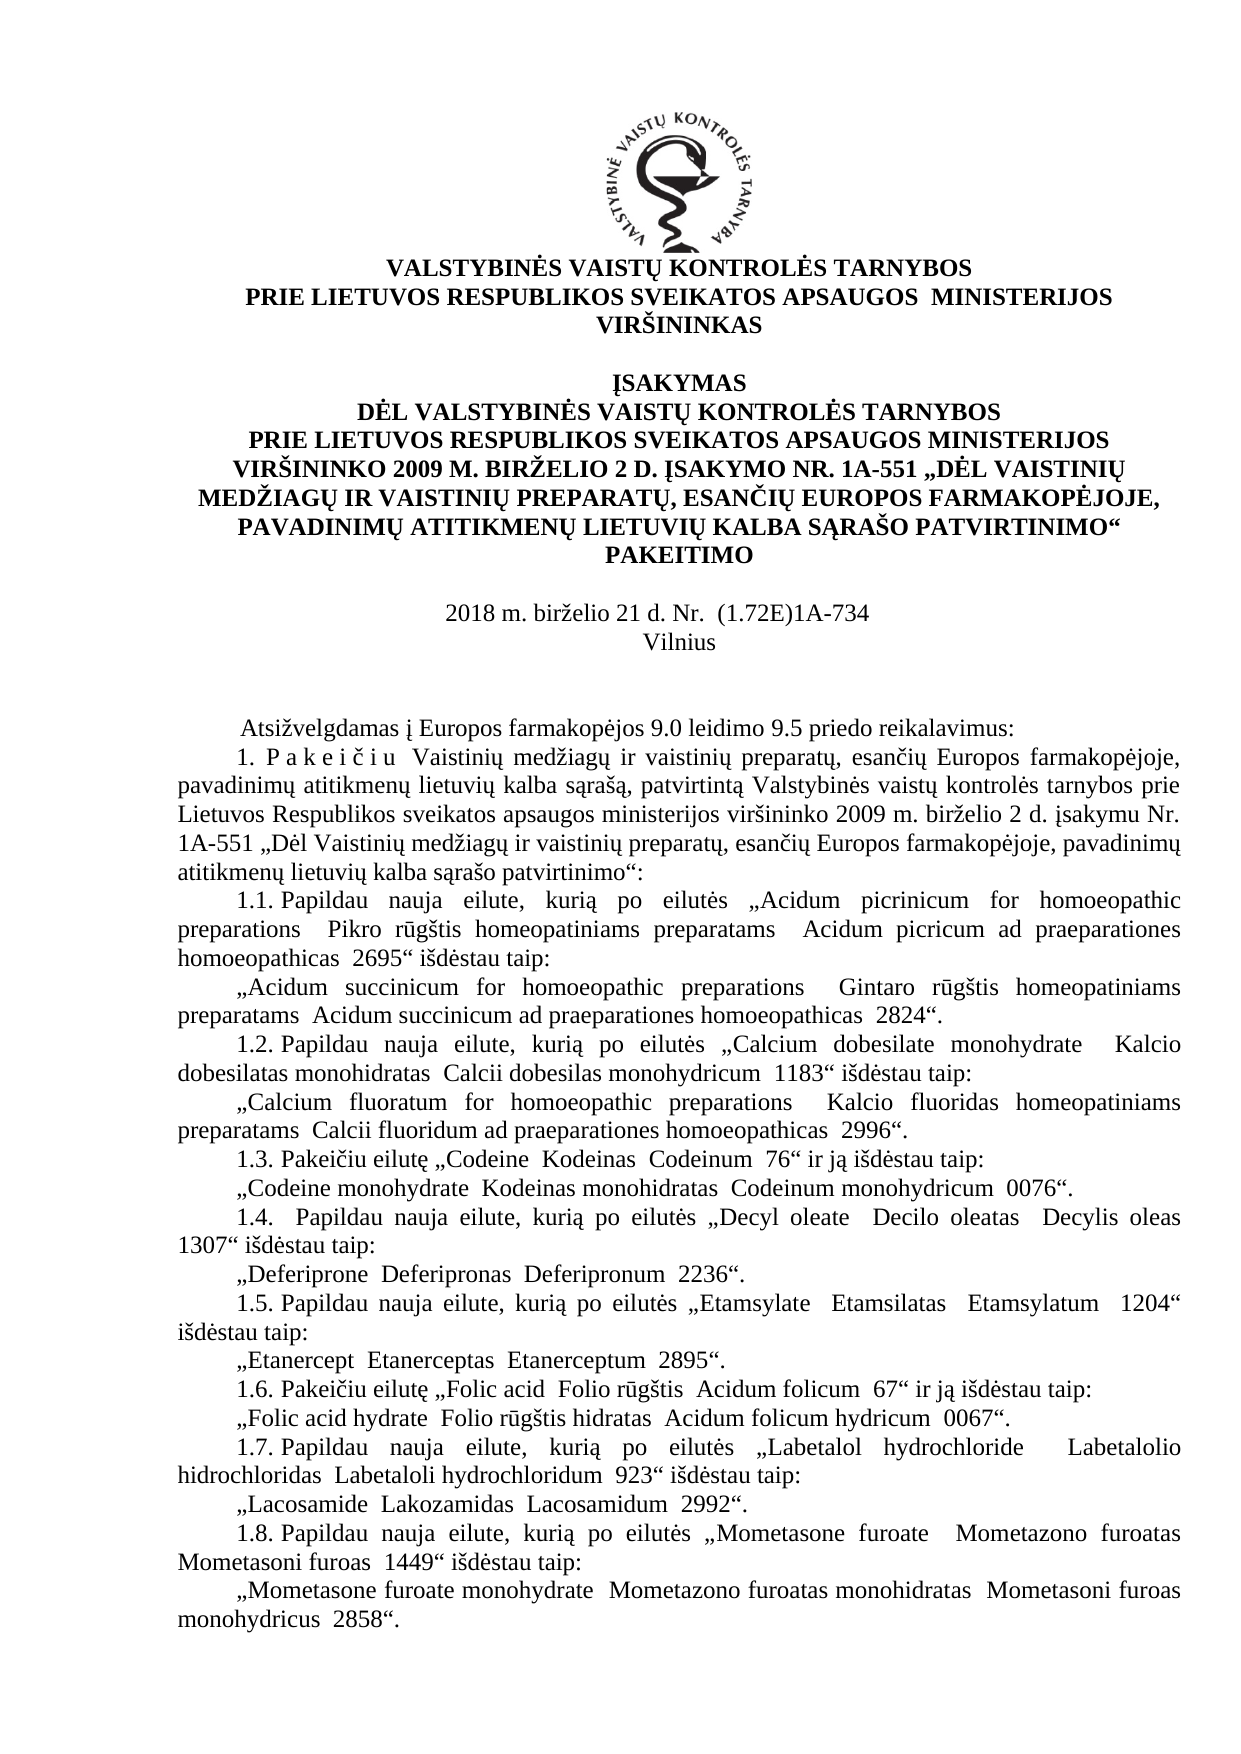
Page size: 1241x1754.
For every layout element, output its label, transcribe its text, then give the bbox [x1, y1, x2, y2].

text 1.4. Papildau nauja eilute, kurią po eilutės „Decyl oleate Decilo oleatas Decylis oleas 1307“ išdėstau taip: [177, 1202, 1181, 1259]
text „Calcium fluoratum for homoeopathic preparations Kalcio fluoridas homeopatiniams preparatams Calcii fluoridum ad praeparationes homoeopathicas 2996“. [177, 1087, 1181, 1144]
text 1.1. Papildau nauja eilute, kurią po eilutės „Acidum picrinicum for homoeopathic preparations Pikro rūgštis homeopatiniams preparatams Acidum picricum ad praeparationes homoeopathicas 2695“ išdėstau taip: [177, 885, 1181, 972]
text 1.7. Papildau nauja eilute, kurią po eilutės „Labetalol hydrochloride Labetalolio hidrochloridas Labetaloli hydrochloridum 923“ išdėstau taip: [177, 1432, 1181, 1489]
text Valstybinės vaistų kontrolės tarnybos [177, 253, 1181, 282]
text DĖL VALSTYBINĖS VAISTŲ KONTROLĖS TARNYBOS [177, 397, 1181, 425]
text 1.5. Papildau nauja eilute, kurią po eilutės „Etamsylate Etamsilatas Etamsylatum 1204“ išdėstau taip: [177, 1288, 1181, 1345]
text ĮSAKYMAS [177, 368, 1181, 397]
text Vilnius [177, 627, 1181, 655]
text „Lacosamide Lakozamidas Lacosamidum 2992“. [177, 1489, 1181, 1518]
text „Codeine monohydrate Kodeinas monohidratas Codeinum monohydricum 0076“. [177, 1173, 1181, 1202]
text 1.8. Papildau nauja eilute, kurią po eilutės „Mometasone furoate Mometazono furoatas Mometasoni furoas 1449“ išdėstau taip: [177, 1518, 1181, 1575]
text 1.6. Pakeičiu eilutę „Folic acid Folio rūgštis Acidum folicum 67“ ir ją išdėstau taip: [177, 1374, 1181, 1403]
text „Acidum succinicum for homoeopathic preparations Gintaro rūgštis homeopatiniams preparatams Acidum succinicum ad praeparationes homoeopathicas 2824“. [177, 972, 1181, 1029]
text 2018 m. birželio 21 d. Nr. (1.72E)1A-734 [177, 598, 1181, 627]
text Atsižvelgdamas į Europos farmakopėjos 9.0 leidimo 9.5 priedo reikalavimus: [177, 713, 1181, 742]
text 1.3. Pakeičiu eilutę „Codeine Kodeinas Codeinum 76“ ir ją išdėstau taip: [177, 1144, 1181, 1173]
text „Folic acid hydrate Folio rūgštis hidratas Acidum folicum hydricum 0067“. [177, 1403, 1181, 1432]
text „Deferiprone Deferipronas Deferipronum 2236“. [177, 1259, 1181, 1288]
text „Mometasone furoate monohydrate Mometazono furoatas monohidratas Mometasoni furoas monohydricus 2858“. [177, 1575, 1181, 1633]
text 1. Pakeičiu Vaistinių medžiagų ir vaistinių preparatų, esančių Europos farmakopėjoje, pavadinimų atitikmenų lietuvių kalba sąrašą, patvirtintą Valstybinės vaistų kontrolės tarnybos prie Lietuvos Respublikos sveikatos apsaugos ministerijos viršininko 2009 m. birželio 2 d. įsakymu Nr. 1A-551 „Dėl Vaistinių medžiagų ir vaistinių preparatų, esančių Europos farmakopėjoje, pavadinimų atitikmenų lietuvių kalba sąrašo patvirtinimo“: [177, 742, 1181, 885]
text „Etanercept Etanerceptas Etanerceptum 2895“. [177, 1345, 1181, 1374]
text 1.2. Papildau nauja eilute, kurią po eilutės „Calcium dobesilate monohydrate Kalcio dobesilatas monohidratas Calcii dobesilas monohydricum 1183“ išdėstau taip: [177, 1029, 1181, 1087]
text viršininkas [177, 310, 1181, 339]
text PRIE LIETUVOS RESPUBLIKOS SVEIKATOS APSAUGOS MINISTERIJOS VIRŠININKO 2009 M. BIRŽELIO 2 D. ĮSAKYMO NR. 1A-551 „DĖL VAISTINIŲ MEDŽIAGŲ IR VAISTINIŲ PREPARATŲ, ESANČIŲ EUROPOS FARMAKOPĖJOJE, PAVADINIMŲ ATITIKMENŲ LIETUVIŲ KALBA SĄRAŠO PATVIRTINIMO“ PAKEITIMO [177, 425, 1181, 569]
text Prie LIETUVOS RESPUBLIKOS sveikatos apsaugos ministerijos [177, 282, 1181, 310]
